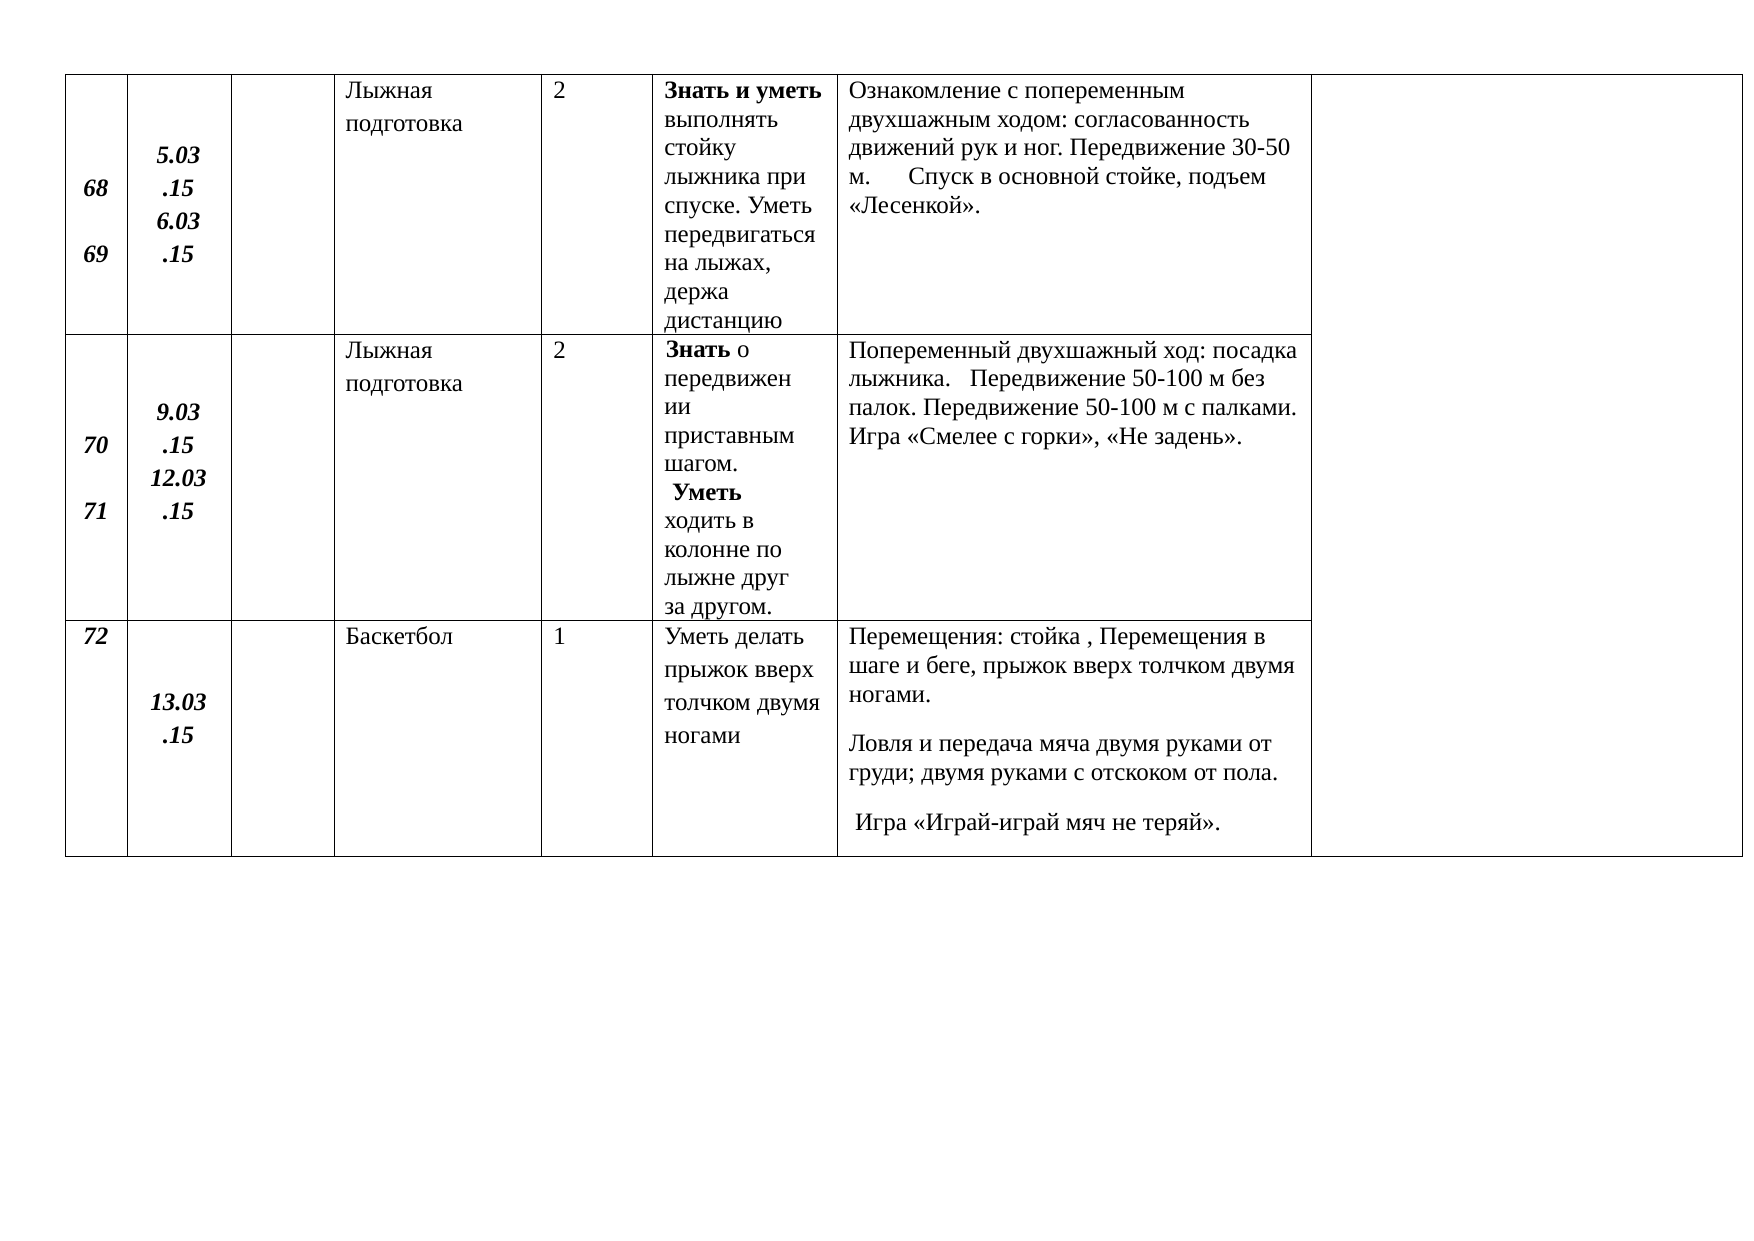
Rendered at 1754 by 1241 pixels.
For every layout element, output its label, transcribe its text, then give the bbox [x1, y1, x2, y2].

table_cell 72 [66, 621, 127, 856]
table_cell 2 [542, 75, 652, 334]
table_cell Знать о передвижении приставным шагом. Уметь ходить в колонне по лыжне друг за другом. [653, 335, 664, 620]
table_cell Знать о передвижении приставным шагом. Уметь ходить в колонне по лыжне друг за другом. [802, 335, 837, 620]
table_cell 13.03 .15 [128, 621, 231, 856]
table_cell 5.03 .15 6.03 .15 [128, 75, 231, 334]
table_cell 68 69 [66, 75, 127, 334]
table_cell Лыжная подготовка [335, 75, 541, 334]
table_cell 70 71 [66, 335, 127, 620]
table_cell [232, 75, 334, 334]
table_cell [232, 335, 334, 620]
table_cell Знать и уметь выполнять стойку лыжника при спуске. Уметь передвигаться на лыжах, держа дистанцию [653, 75, 837, 334]
table_cell 9.03 .15 12.03 .15 [128, 335, 231, 620]
table_cell Попеременный двухшажный ход: посадка лыжника. Передвижение 50-100 м без палок. Передвижение 50-100 м с палками. Игра «Смелее с горки», «Не задень». [838, 335, 1311, 620]
table_cell [232, 621, 334, 856]
table_cell Баскетбол [335, 621, 541, 856]
table_cell Уметь делать прыжок вверх толчком двумя ногами [653, 621, 837, 856]
table_cell Ознакомление с попеременным двухшажным ходом: согласованность движений рук и ног. Передвижение 30-50 м. Спуск в основной стойке, подъем «Лесенкой». [838, 75, 1311, 334]
table_cell Лыжная подготовка [335, 335, 541, 620]
table_cell 2 [542, 335, 652, 620]
table_cell [1312, 75, 1742, 856]
table_cell Перемещения: стойка , Перемещения в шаге и беге, прыжок вверх толчком двумя ногами. Ловля и передача мяча двумя руками от груди; двумя руками с отскоком от пола. Игра «Играй-играй мяч не теряй». [838, 621, 1311, 856]
table_cell 1 [542, 621, 652, 856]
